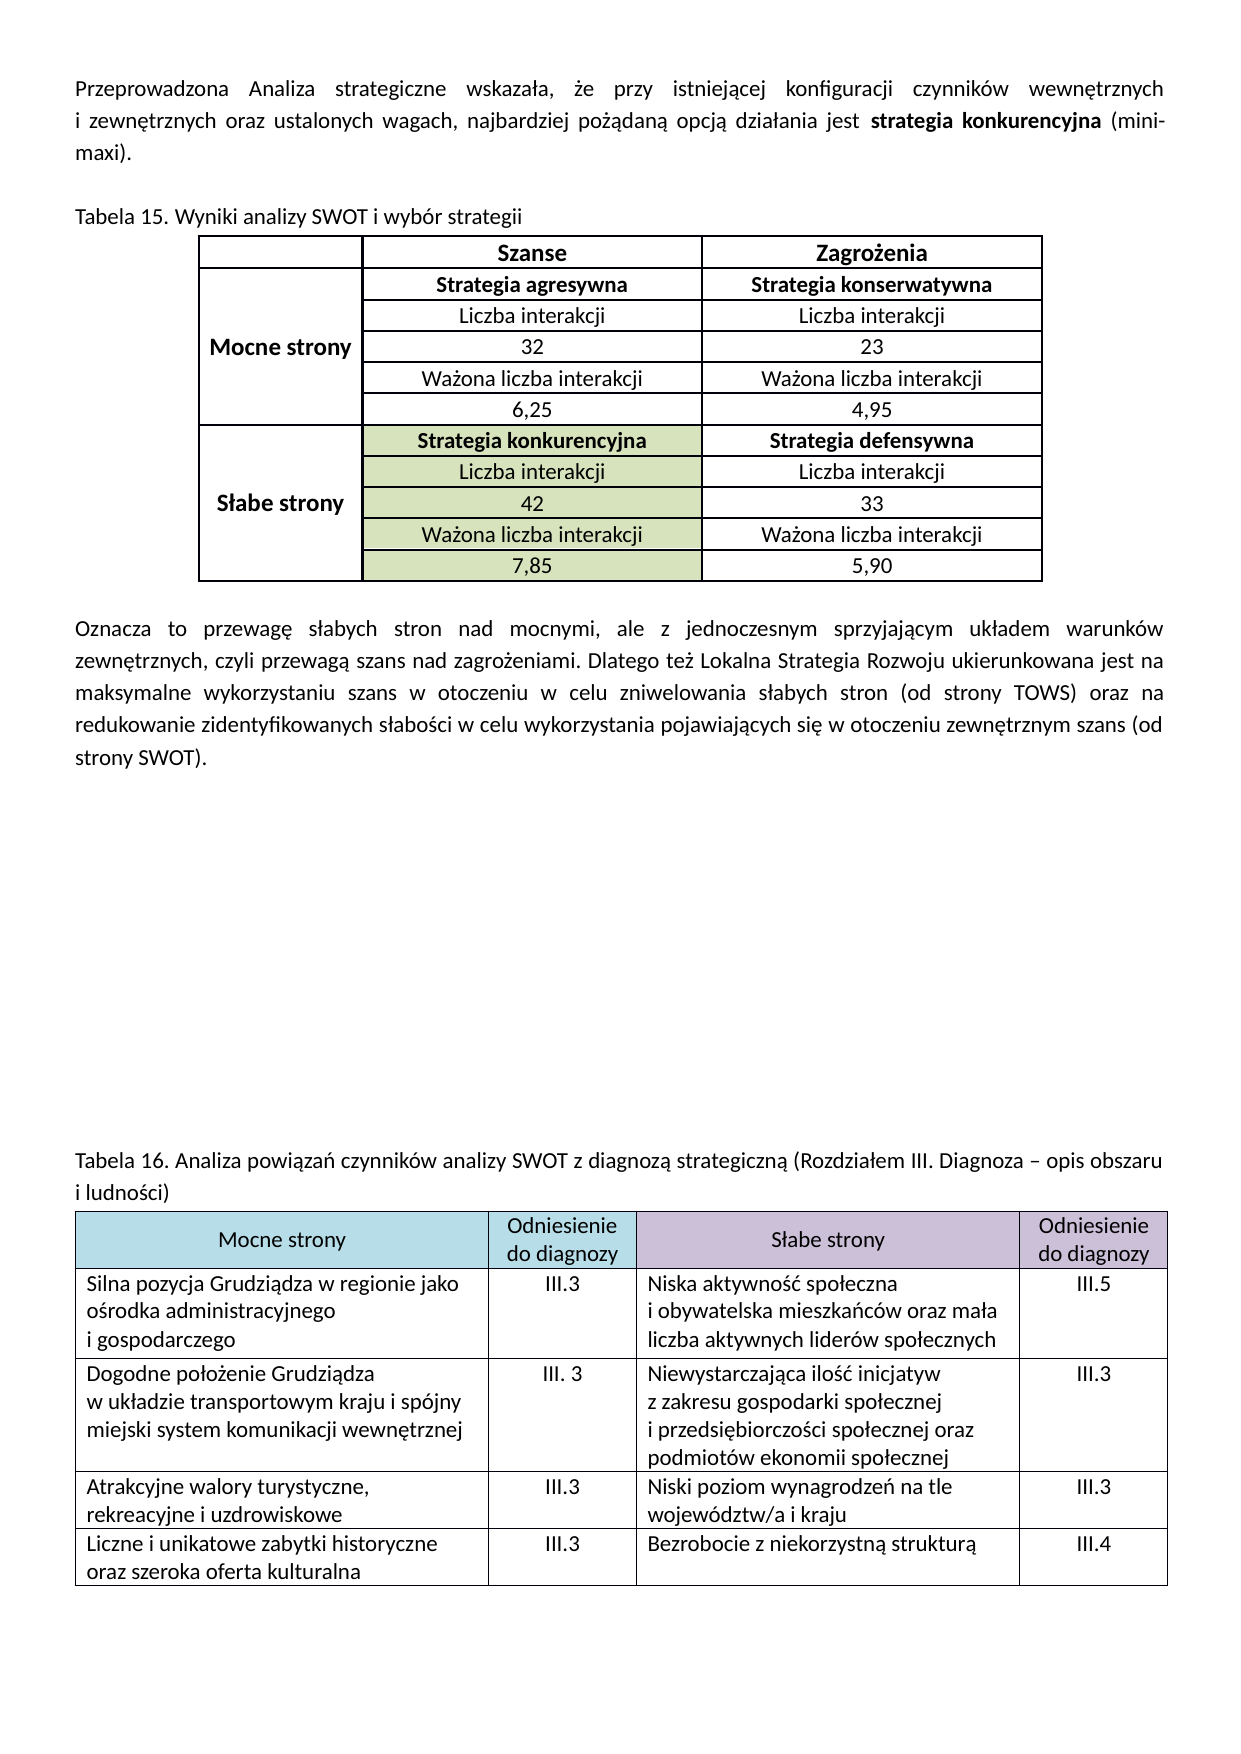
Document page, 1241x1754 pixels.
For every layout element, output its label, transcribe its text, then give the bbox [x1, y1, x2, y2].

table_cell III.5 [1020, 1269, 1167, 1358]
table_header Mocne strony [76, 1212, 488, 1268]
text Przeprowadzona Analiza strategiczne wskazała, że przy istniejącej konfiguracji czynników wewnętrznych i zewnętrznych oraz ustalonych wagach, najbardziej pożądaną opcją działania jest strategia konkurencyjna (mini-maxi). [75, 74, 1165, 166]
table_cell Niska aktywność społeczna i obywatelska mieszkańców oraz mała liczba aktywnych liderów społecznych [637, 1269, 1019, 1358]
text Tabela 15. Wyniki analizy SWOT i wybór strategii [75, 202, 1165, 231]
table_cell 33 [703, 488, 1041, 517]
table_cell Strategia konkurencyjna [364, 426, 701, 455]
table_cell 42 [364, 488, 701, 517]
table_cell 5,90 [703, 551, 1041, 580]
table_cell 32 [364, 332, 701, 361]
table_cell Dogodne położenie Grudziądza w układzie transportowym kraju i spójny miejski system komunikacji wewnętrznej [76, 1359, 488, 1471]
table_cell 7,85 [364, 551, 701, 580]
table_cell Atrakcyjne walory turystyczne, rekreacyjne i uzdrowiskowe [76, 1472, 488, 1528]
table_cell 6,25 [364, 394, 701, 423]
text Oznacza to przewagę słabych stron nad mocnymi, ale z jednoczesnym sprzyjającym układem warunków zewnętrznych, czyli przewagą szans nad zagrożeniami. Dlatego też Lokalna Strategia Rozwoju ukierunkowana jest na maksymalne wykorzystaniu szans w otoczeniu w celu zniwelowania słabych stron (od strony TOWS) oraz na redukowanie zidentyfikowanych słabości w celu wykorzystania pojawiających się w otoczeniu zewnętrznym szans (od strony SWOT). [75, 614, 1165, 771]
table_cell III. 3 [489, 1359, 636, 1471]
table_cell Mocne strony [200, 269, 361, 423]
table_cell Liczba interakcji [703, 457, 1041, 486]
table_cell Strategia defensywna [703, 426, 1041, 455]
table_header Szanse [364, 237, 701, 267]
table_cell Bezrobocie z niekorzystną strukturą [637, 1529, 1019, 1585]
table_cell III.3 [1020, 1472, 1167, 1528]
table_header [200, 237, 361, 267]
table_header Słabe strony [637, 1212, 1019, 1268]
table_cell III.3 [1020, 1359, 1167, 1471]
table_cell III.3 [489, 1529, 636, 1585]
text Tabela 16. Analiza powiązań czynników analizy SWOT z diagnozą strategiczną (Rozdziałem III. Diagnoza – opis obszaru i ludności) [75, 1146, 1165, 1206]
table_cell Ważona liczba interakcji [364, 363, 701, 392]
table_cell Niski poziom wynagrodzeń na tle województw/a i kraju [637, 1472, 1019, 1528]
table_cell III.3 [489, 1269, 636, 1358]
table_cell Niewystarczająca ilość inicjatyw z zakresu gospodarki społecznej i przedsiębiorczości społecznej oraz podmiotów ekonomii społecznej [637, 1359, 1019, 1471]
table_cell Ważona liczba interakcji [364, 519, 701, 548]
table_cell III.3 [489, 1472, 636, 1528]
table_cell 4,95 [703, 394, 1041, 423]
table_cell Liczne i unikatowe zabytki historyczne oraz szeroka oferta kulturalna [76, 1529, 488, 1585]
table_cell 23 [703, 332, 1041, 361]
table_cell Silna pozycja Grudziądza w regionie jako ośrodka administracyjnego i gospodarczego [76, 1269, 488, 1358]
table_cell Strategia konserwatywna [703, 269, 1041, 298]
table_cell Ważona liczba interakcji [703, 519, 1041, 548]
table_cell Liczba interakcji [703, 301, 1041, 330]
table_header Zagrożenia [703, 237, 1041, 267]
table_cell Słabe strony [200, 426, 361, 580]
table_cell Liczba interakcji [364, 457, 701, 486]
table_cell Strategia agresywna [364, 269, 701, 298]
table_header Odniesienie do diagnozy [1020, 1212, 1167, 1268]
table_cell Ważona liczba interakcji [703, 363, 1041, 392]
table_cell Liczba interakcji [364, 301, 701, 330]
table_header Odniesienie do diagnozy [489, 1212, 636, 1268]
table_cell III.4 [1020, 1529, 1167, 1585]
